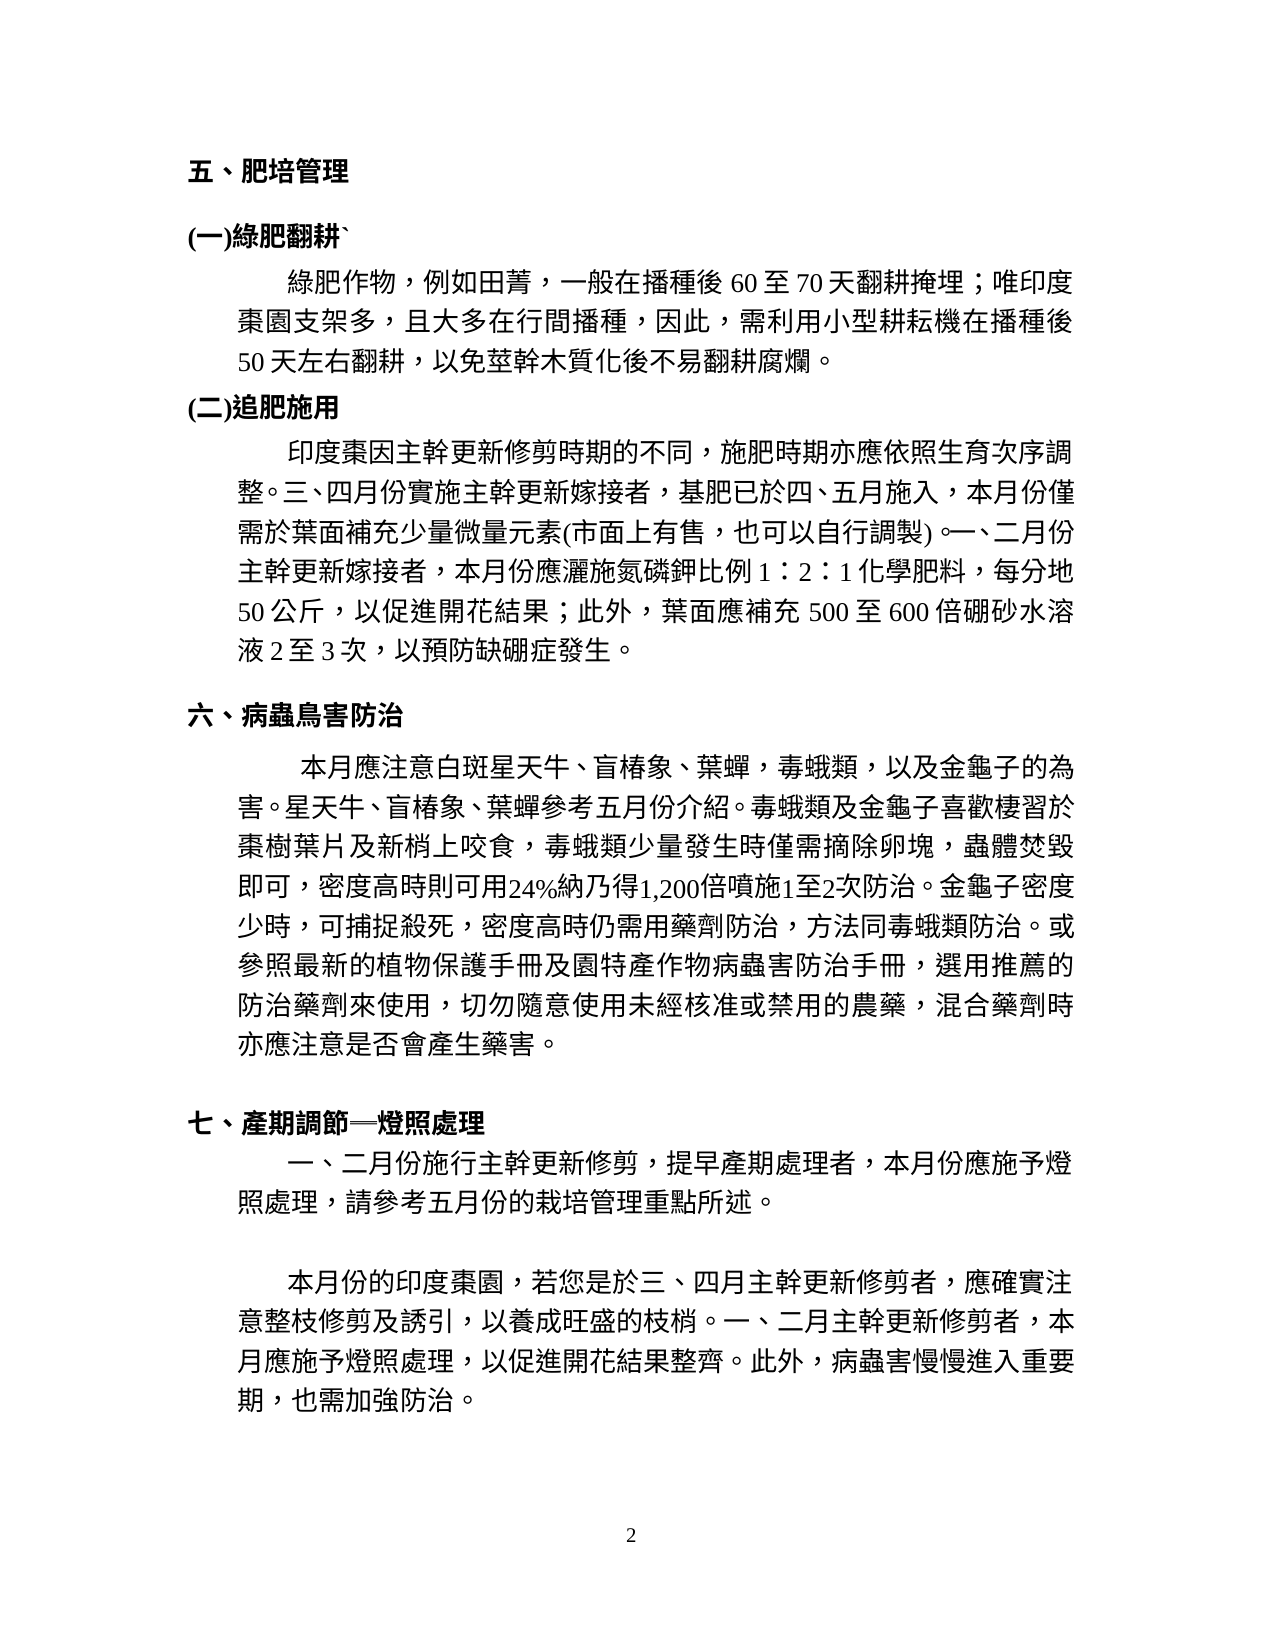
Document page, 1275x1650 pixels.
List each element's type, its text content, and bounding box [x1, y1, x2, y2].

text 本月份的印度棗園，若您是於三、四月主幹更新修剪者，應確實注意整枝修剪及誘引，以養成旺盛的枝梢。一、二月主幹更新修剪者，本月應施予燈照處理，以促進開花結果整齊。此外，病蟲害慢慢進入重要期，也需加強防治。 [237, 1260, 1075, 1419]
text 本月應注意白斑星天牛、盲椿象、葉蟬，毒蛾類，以及金龜子的為害。星天牛、盲椿象、葉蟬參考五月份介紹。毒蛾類及金龜子喜歡棲習於棗樹葉片及新梢上咬食，毒蛾類少量發生時僅需摘除卵塊，蟲體焚毀即可，密度高時則可用24%納乃得1,200倍噴施1至2次防治。金龜子密度少時，可捕捉殺死，密度高時仍需用藥劑防治，方法同毒蛾類防治。或參照最新的植物保護手冊及園特產作物病蟲害防治手冊，選用推薦的防治藥劑來使用，切勿隨意使用未經核准或禁用的農藥，混合藥劑時亦應注意是否會產生藥害。 [237, 746, 1075, 1062]
text (一)綠肥翻耕` [187, 214, 1075, 254]
text 七、產期調節═燈照處理 [187, 1102, 1075, 1142]
text 一、二月份施行主幹更新修剪，提早產期處理者，本月份應施予燈照處理，請參考五月份的栽培管理重點所述。 [237, 1142, 1075, 1221]
text 印度棗因主幹更新修剪時期的不同，施肥時期亦應依照生育次序調整。三、四月份實施主幹更新嫁接者，基肥已於四、五月施入，本月份僅需於葉面補充少量微量元素(市面上有售，也可以自行調製)。一、二月份主幹更新嫁接者，本月份應灑施氮磷鉀比例1：2：1化學肥料，每分地50公斤，以促進開花結果；此外，葉面應補充500至600倍硼砂水溶液2至3次，以預防缺硼症發生。 [237, 431, 1075, 669]
text (二)追肥施用 [187, 385, 1075, 425]
text 綠肥作物，例如田菁，一般在播種後60至70天翻耕掩埋；唯印度棗園支架多，且大多在行間播種，因此，需利用小型耕耘機在播種後50天左右翻耕，以免莖幹木質化後不易翻耕腐爛。 [237, 260, 1075, 379]
text 六、病蟲鳥害防治 [187, 694, 1075, 733]
text 五、肥培管理 [187, 150, 1075, 189]
